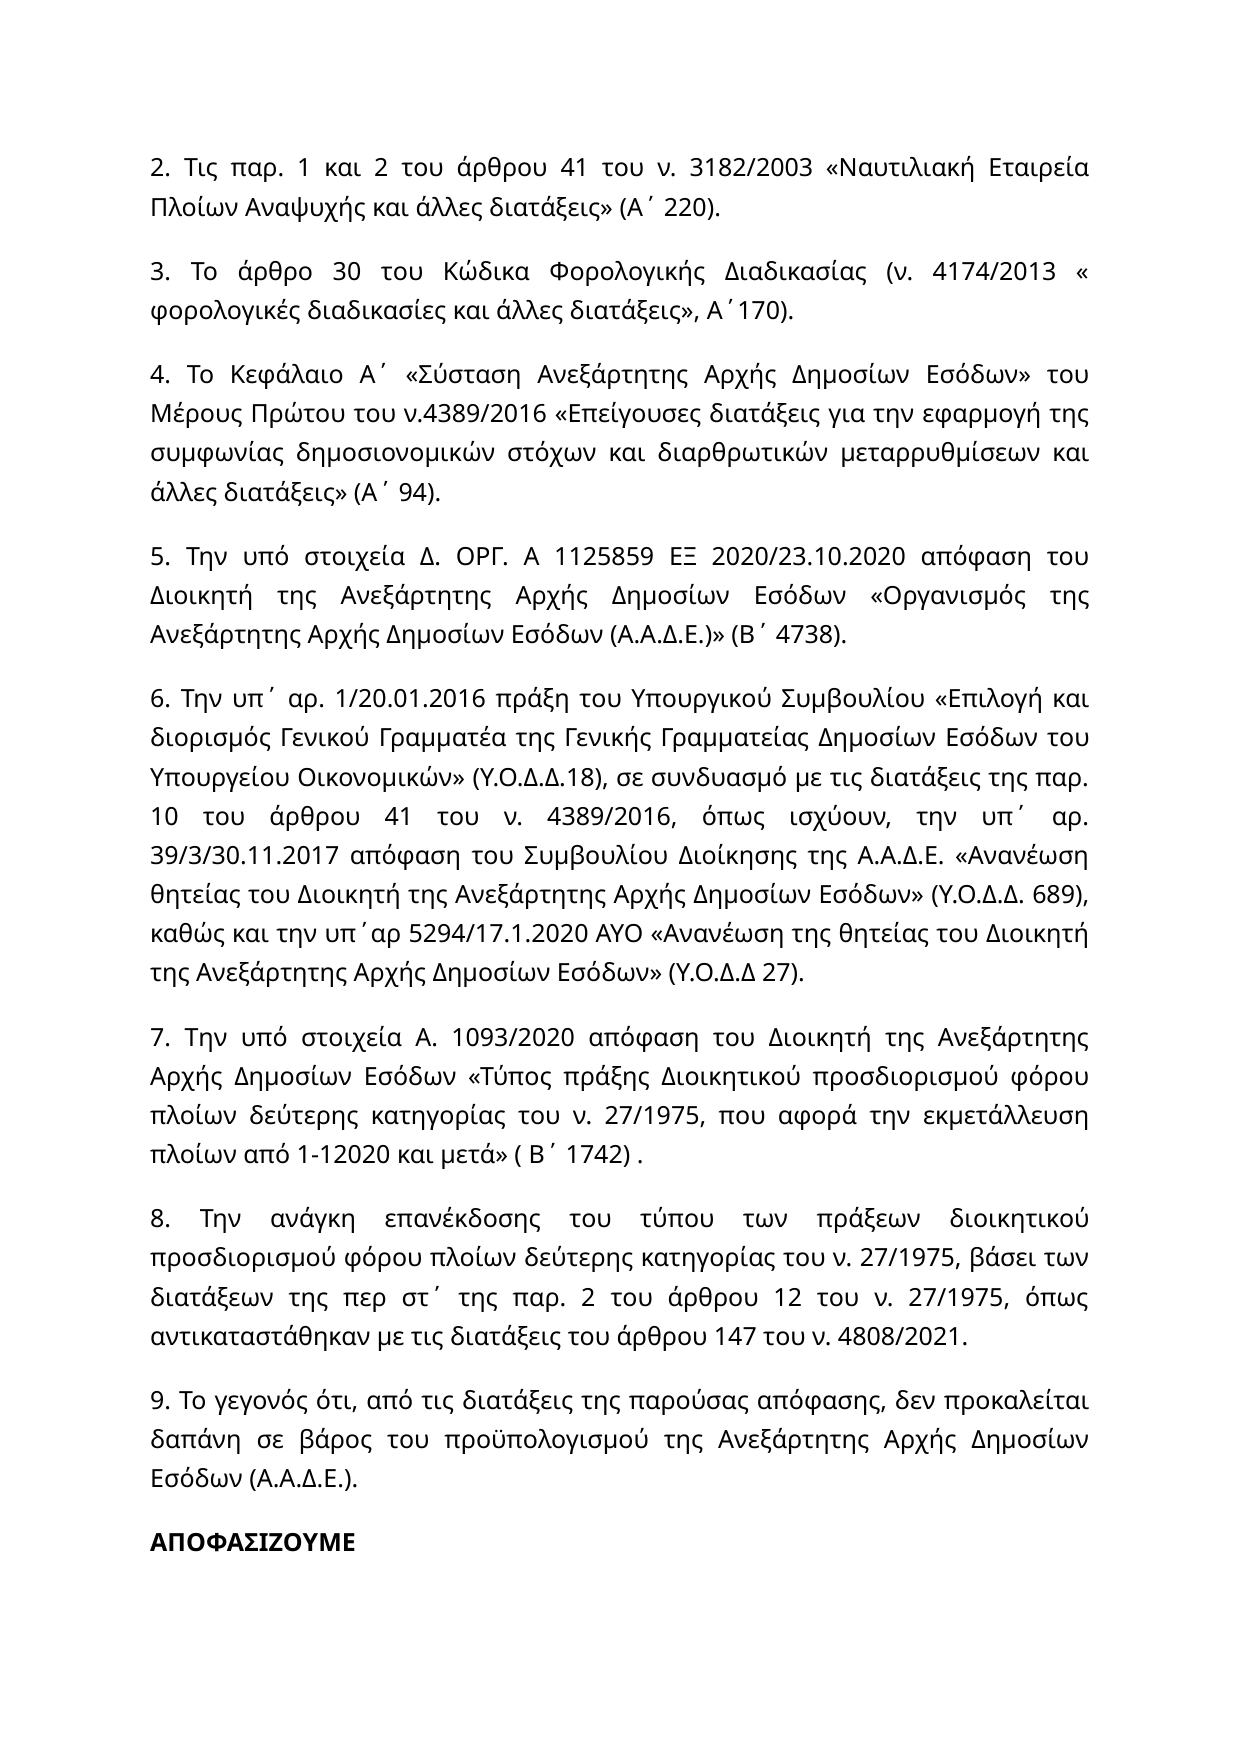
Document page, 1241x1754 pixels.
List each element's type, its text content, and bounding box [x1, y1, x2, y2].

text 3. Το άρθρο 30 του Κώδικα Φορολογικής Διαδικασίας (ν. 4174/2013 « φορολογικές διαδικασίες και άλλες διατάξεις», Α΄170). [150, 253, 1090, 327]
text 6. Την υπ΄ αρ. 1/20.01.2016 πράξη του Υπουργικού Συμβουλίου «Επιλογή και διορισμός Γενικού Γραμματέα της Γενικής Γραμματείας Δημοσίων Εσόδων του Υπουργείου Οικονομικών» (Υ.Ο.Δ.Δ.18), σε συνδυασμό με τις διατάξεις της παρ. 10 του άρθρου 41 του ν. 4389/2016, όπως ισχύουν, την υπ΄ αρ. 39/3/30.11.2017 απόφαση του Συμβουλίου Διοίκησης της Α.Α.Δ.Ε. «Ανανέωση θητείας του Διοικητή της Ανεξάρτητης Αρχής Δημοσίων Εσόδων» (Υ.Ο.Δ.Δ. 689), καθώς και την υπ΄αρ 5294/17.1.2020 ΑΥΟ «Ανανέωση της θητείας του Διοικητή της Ανεξάρτητης Αρχής Δημοσίων Εσόδων» (Υ.Ο.Δ.Δ 27). [150, 681, 1090, 989]
text ΑΠΟΦΑΣΙΖΟΥΜΕ [150, 1525, 1090, 1559]
text 2. Τις παρ. 1 και 2 του άρθρου 41 του ν. 3182/2003 «Ναυτιλιακή Εταιρεία Πλοίων Αναψυχής και άλλες διατάξεις» (Α΄ 220). [150, 150, 1090, 223]
text 9. Το γεγονός ότι, από τις διατάξεις της παρούσας απόφασης, δεν προκαλείται δαπάνη σε βάρος του προϋπολογισμού της Ανεξάρτητης Αρχής Δημοσίων Εσόδων (Α.Α.Δ.Ε.). [150, 1382, 1090, 1495]
text 4. Το Κεφάλαιο Α΄ «Σύσταση Ανεξάρτητης Αρχής Δημοσίων Εσόδων» του Μέρους Πρώτου του ν.4389/2016 «Επείγουσες διατάξεις για την εφαρμογή της συμφωνίας δημοσιονομικών στόχων και διαρθρωτικών μεταρρυθμίσεων και άλλες διατάξεις» (Α΄ 94). [150, 357, 1090, 508]
text 8. Την ανάγκη επανέκδοσης του τύπου των πράξεων διοικητικού προσδιορισμού φόρου πλοίων δεύτερης κατηγορίας του ν. 27/1975, βάσει των διατάξεων της περ στ΄ της παρ. 2 του άρθρου 12 του ν. 27/1975, όπως αντικαταστάθηκαν με τις διατάξεις του άρθρου 147 του ν. 4808/2021. [150, 1201, 1090, 1352]
text 5. Την υπό στοιχεία Δ. ΟΡΓ. Α 1125859 ΕΞ 2020/23.10.2020 απόφαση του Διοικητή της Ανεξάρτητης Αρχής Δημοσίων Εσόδων «Οργανισμός της Ανεξάρτητης Αρχής Δημοσίων Εσόδων (Α.Α.Δ.Ε.)» (Β΄ 4738). [150, 538, 1090, 651]
text 7. Tην υπό στοιχεία Α. 1093/2020 απόφαση του Διοικητή της Ανεξάρτητης Αρχής Δημοσίων Εσόδων «Τύπος πράξης Διοικητικού προσδιορισμού φόρου πλοίων δεύτερης κατηγορίας του ν. 27/1975, που αφορά την εκμετάλλευση πλοίων από 1-12020 και μετά» ( Β΄ 1742) . [150, 1019, 1090, 1171]
